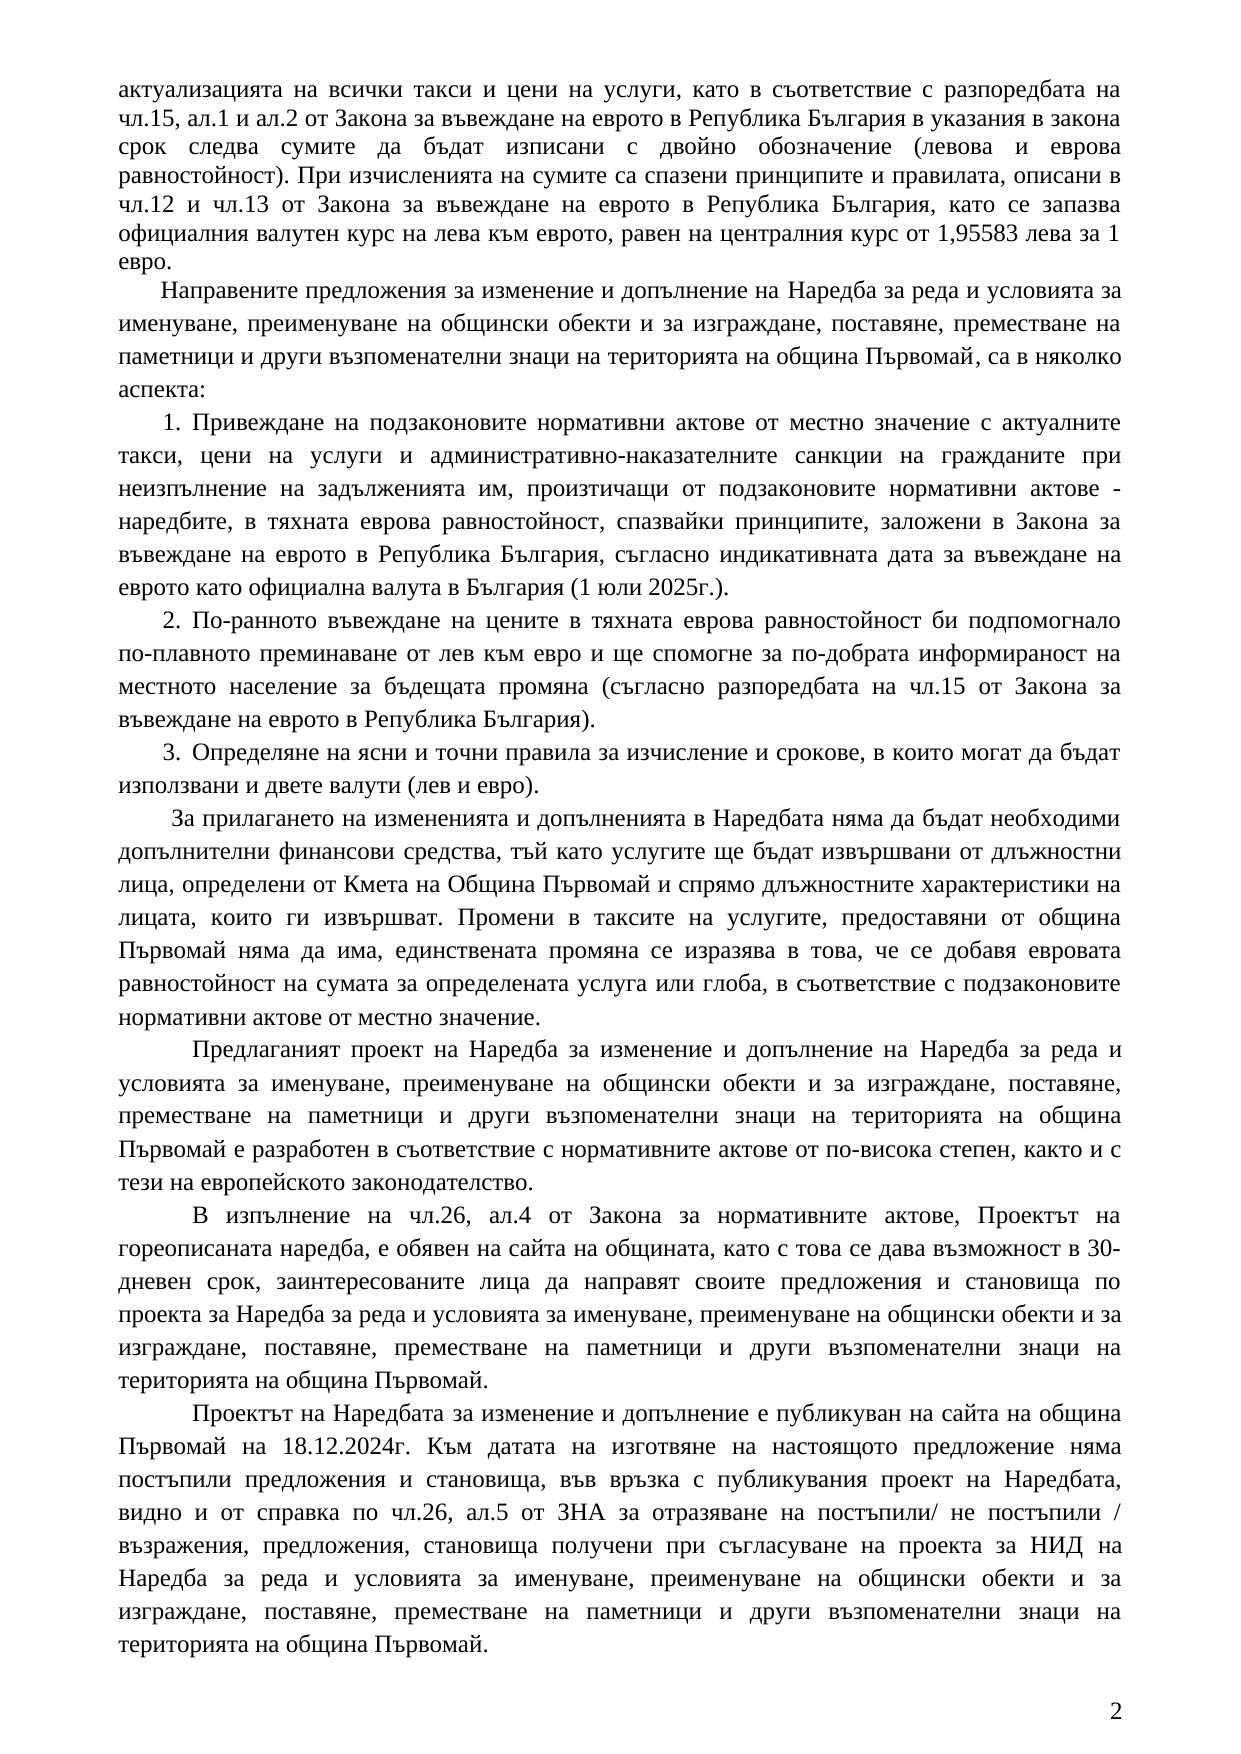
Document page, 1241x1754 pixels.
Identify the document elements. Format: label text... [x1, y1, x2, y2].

text актуализацията на всички такси и цени на услуги, като в съответствие с разпоредбата на чл.15, ал.1 и ал.2 от Закона за въвеждане на еврото в Република България в указания в закона срок следва сумите да бъдат изписани с двойно обозначение (левова и еврова равностойност). При изчисленията на сумите са спазени принципите и правилата, описани в чл.12 и чл.13 от Закона за въвеждане на еврото в Република България, като се запазва официалния валутен курс на лева към еврото, равен на централния курс от 1,95583 лева за 1 евро. [118, 74, 1122, 275]
text Проектът на Наредбата за изменение и допълнение е публикуван на сайта на община Първомай на 18.12.2024г. Към датата на изготвяне на настоящото предложение няма постъпили предложения и становища, във връзка с публикувания проект на Наредбата, видно и от справка по чл.26, ал.5 от ЗНА за отразяване на постъпили/ не постъпили / възражения, предложения, становища получени при съгласуване на проекта за НИД на Наредба за реда и условията за именуване, преименуване на общински обекти и за изграждане, поставяне, преместване на паметници и други възпоменателни знаци на територията на община Първомай. [118, 1398, 1122, 1658]
list Определяне на ясни и точни правила за изчисление и срокове, в които могат да бъдат използвани и двете валути (лев и евро). [118, 737, 1122, 799]
text Направените предложения за изменение и допълнение на Наредба за реда и условията за именуване, преименуване на общински обекти и за изграждане, поставяне, преместване на паметници и други възпоменателни знаци на територията на община Първомай, са в няколко аспекта: [118, 275, 1122, 403]
text Предлаганият проект на Наредба за изменение и допълнение на Наредба за реда и условията за именуване, преименуване на общински обекти и за изграждане, поставяне, преместване на паметници и други възпоменателни знаци на територията на община Първомай е разработен в съответствие с нормативните актове от по-висока степен, както и с тези на европейското законодателство. [118, 1034, 1122, 1195]
list По-ранното въвеждане на цените в тяхната еврова равностойност би подпомогнало по-плавното преминаване от лев към евро и ще спомогне за по-добрата информираност на местното население за бъдещата промяна (съгласно разпоредбата на чл.15 от Закона за въвеждане на еврото в Република България). [118, 605, 1122, 733]
text В изпълнение на чл.26, ал.4 от Закона за нормативните актове, Проектът на гореописаната наредба, е обявен на сайта на общината, като с това се дава възможност в 30-дневен срок, заинтересованите лица да направят своите предложения и становища по проекта за Наредба за реда и условията за именуване, преименуване на общински обекти и за изграждане, поставяне, преместване на паметници и други възпоменателни знаци на територията на община Първомай. [118, 1200, 1122, 1393]
list Привеждане на подзаконовите нормативни актове от местно значение с актуалните такси, цени на услуги и административно-наказателните санкции на гражданите при неизпълнение на задълженията им, произтичащи от подзаконовите нормативни актове - наредбите, в тяхната еврова равностойност, спазвайки принципите, заложени в Закона за въвеждане на еврото в Република България, съгласно индикативната дата за въвеждане на еврото като официална валута в България (1 юли 2025г.). [118, 407, 1122, 601]
text За прилагането на измененията и допълненията в Наредбата няма да бъдат необходими допълнителни финансови средства, тъй като услугите ще бъдат извършвани от длъжностни лица, определени от Кмета на Община Първомай и спрямо длъжностните характеристики на лицата, които ги извършват. Промени в таксите на услугите, предоставяни от община Първомай няма да има, единствената промяна се изразява в това, че се добавя евровата равностойност на сумата за определената услуга или глоба, в съответствие с подзаконовите нормативни актове от местно значение. [118, 803, 1122, 1030]
